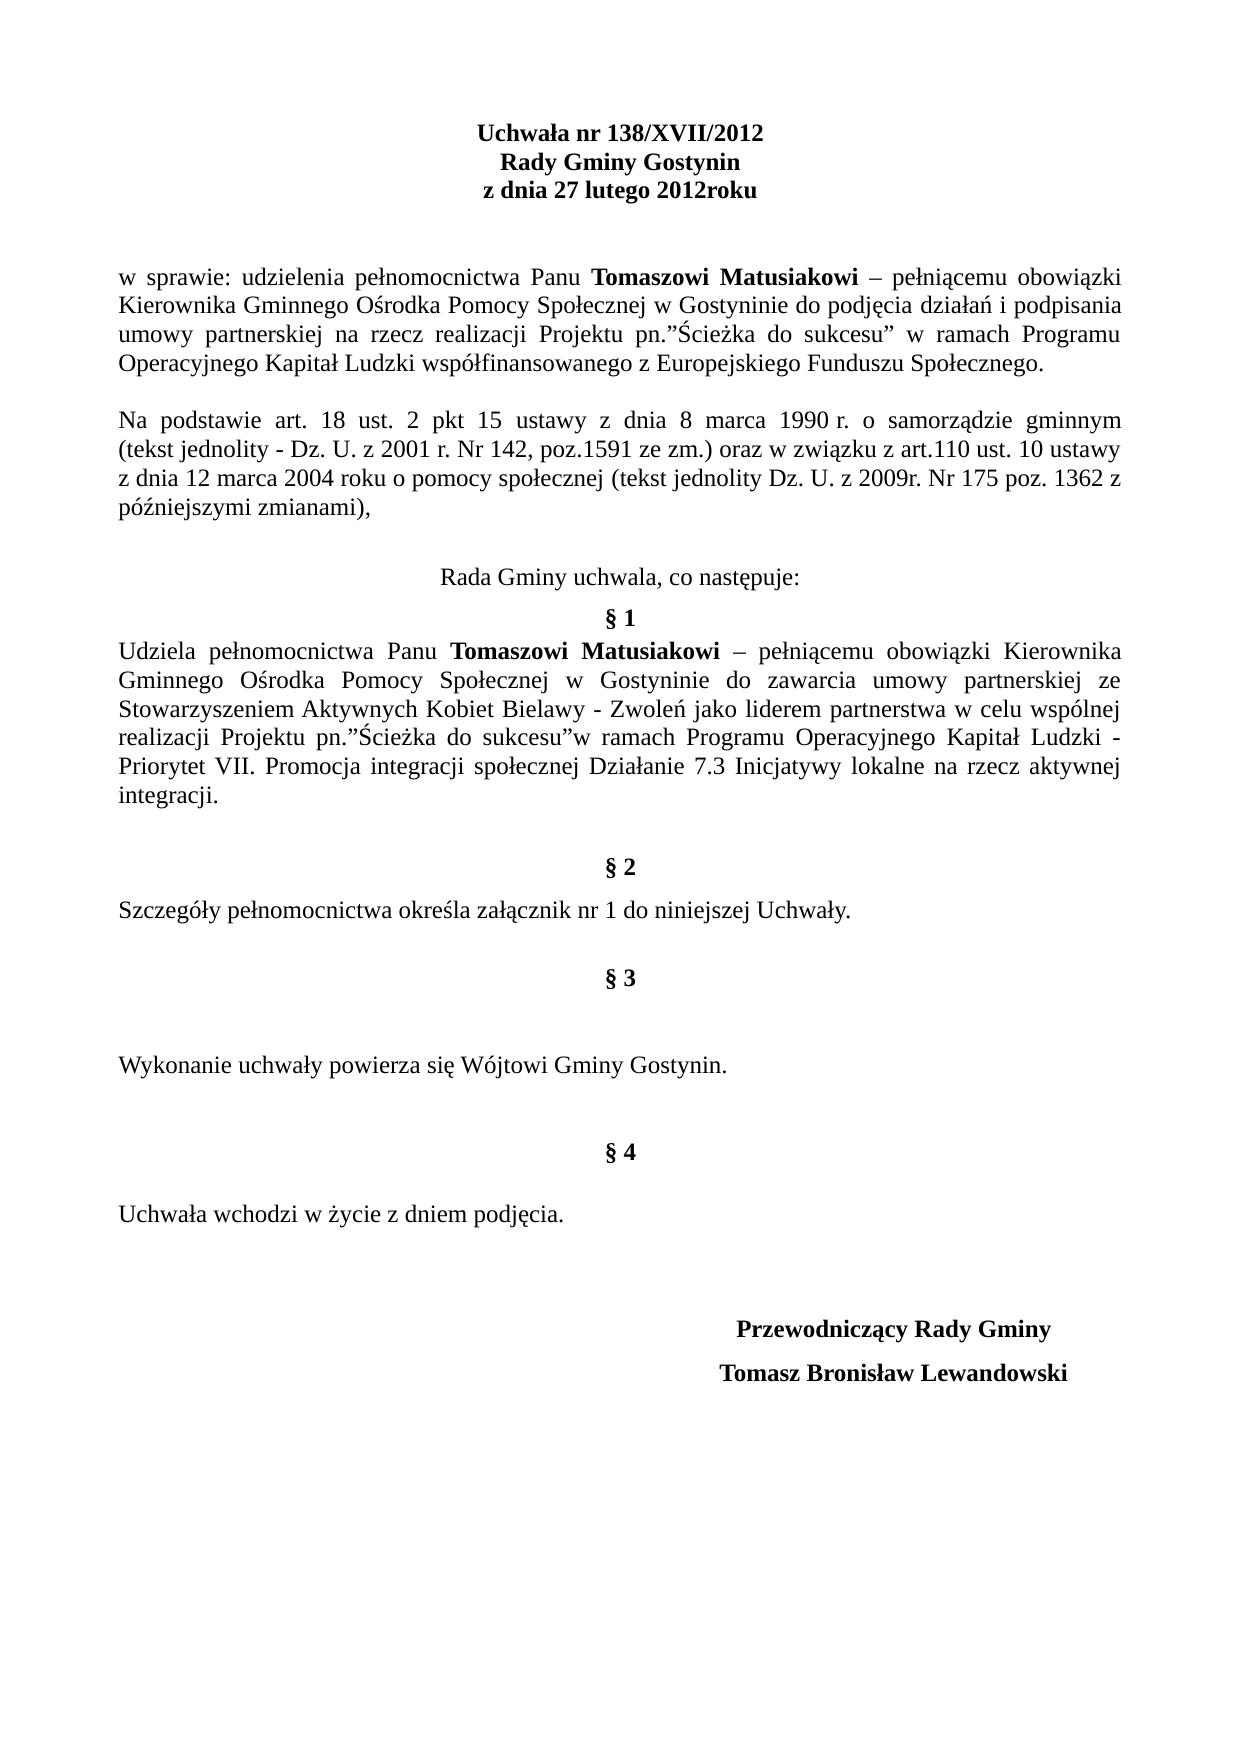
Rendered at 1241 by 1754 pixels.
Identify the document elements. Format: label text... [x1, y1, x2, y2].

text Uchwała nr 138/XVII/2012 [118, 118, 1122, 147]
text w sprawie: udzielenia pełnomocnictwa Panu Tomaszowi Matusiakowi – pełniącemu obowiązki Kierownika Gminnego Ośrodka Pomocy Społecznej w Gostyninie do podjęcia działań i podpisania umowy partnerskiej na rzecz realizacji Projektu pn.”Ścieżka do sukcesu” w ramach Programu Operacyjnego Kapitał Ludzki współfinansowanego z Europejskiego Funduszu Społecznego. [118, 262, 1122, 377]
text § 3 [118, 963, 1122, 992]
text § 4 [118, 1137, 1122, 1166]
text Udziela pełnomocnictwa Panu Tomaszowi Matusiakowi – pełniącemu obowiązki Kierownika Gminnego Ośrodka Pomocy Społecznej w Gostyninie do zawarcia umowy partnerskiej ze Stowarzyszeniem Aktywnych Kobiet Bielawy - Zwoleń jako liderem partnerstwa w celu wspólnej realizacji Projektu pn.”Ścieżka do sukcesu”w ramach Programu Operacyjnego Kapitał Ludzki - Priorytet VII. Promocja integracji społecznej Działanie 7.3 Inicjatywy lokalne na rzecz aktywnej integracji. [118, 636, 1122, 809]
text Rada Gminy uchwala, co następuje: [118, 562, 1122, 591]
text Wykonanie uchwały powierza się Wójtowi Gminy Gostynin. [118, 1050, 1122, 1079]
text § 2 [118, 852, 1122, 881]
text Tomasz Bronisław Lewandowski [665, 1358, 1122, 1386]
text Przewodniczący Rady Gminy [665, 1314, 1122, 1343]
text § 1 [118, 603, 1122, 632]
text z dnia 27 lutego 2012roku [118, 176, 1122, 204]
text Szczegóły pełnomocnictwa określa załącznik nr 1 do niniejszej Uchwały. [118, 895, 1122, 924]
text Rady Gminy Gostynin [118, 147, 1122, 176]
text Uchwała wchodzi w życie z dniem podjęcia. [118, 1199, 1122, 1228]
text Na podstawie art. 18 ust. 2 pkt 15 ustawy z dnia 8 marca 1990 r. o samorządzie gminnym (tekst jednolity - Dz. U. z 2001 r. Nr 142, poz.1591 ze zm.) oraz w związku z art.110 ust. 10 ustawy z dnia 12 marca 2004 roku o pomocy społecznej (tekst jednolity Dz. U. z 2009r. Nr 175 poz. 1362 z późniejszymi zmianami), [118, 406, 1122, 521]
